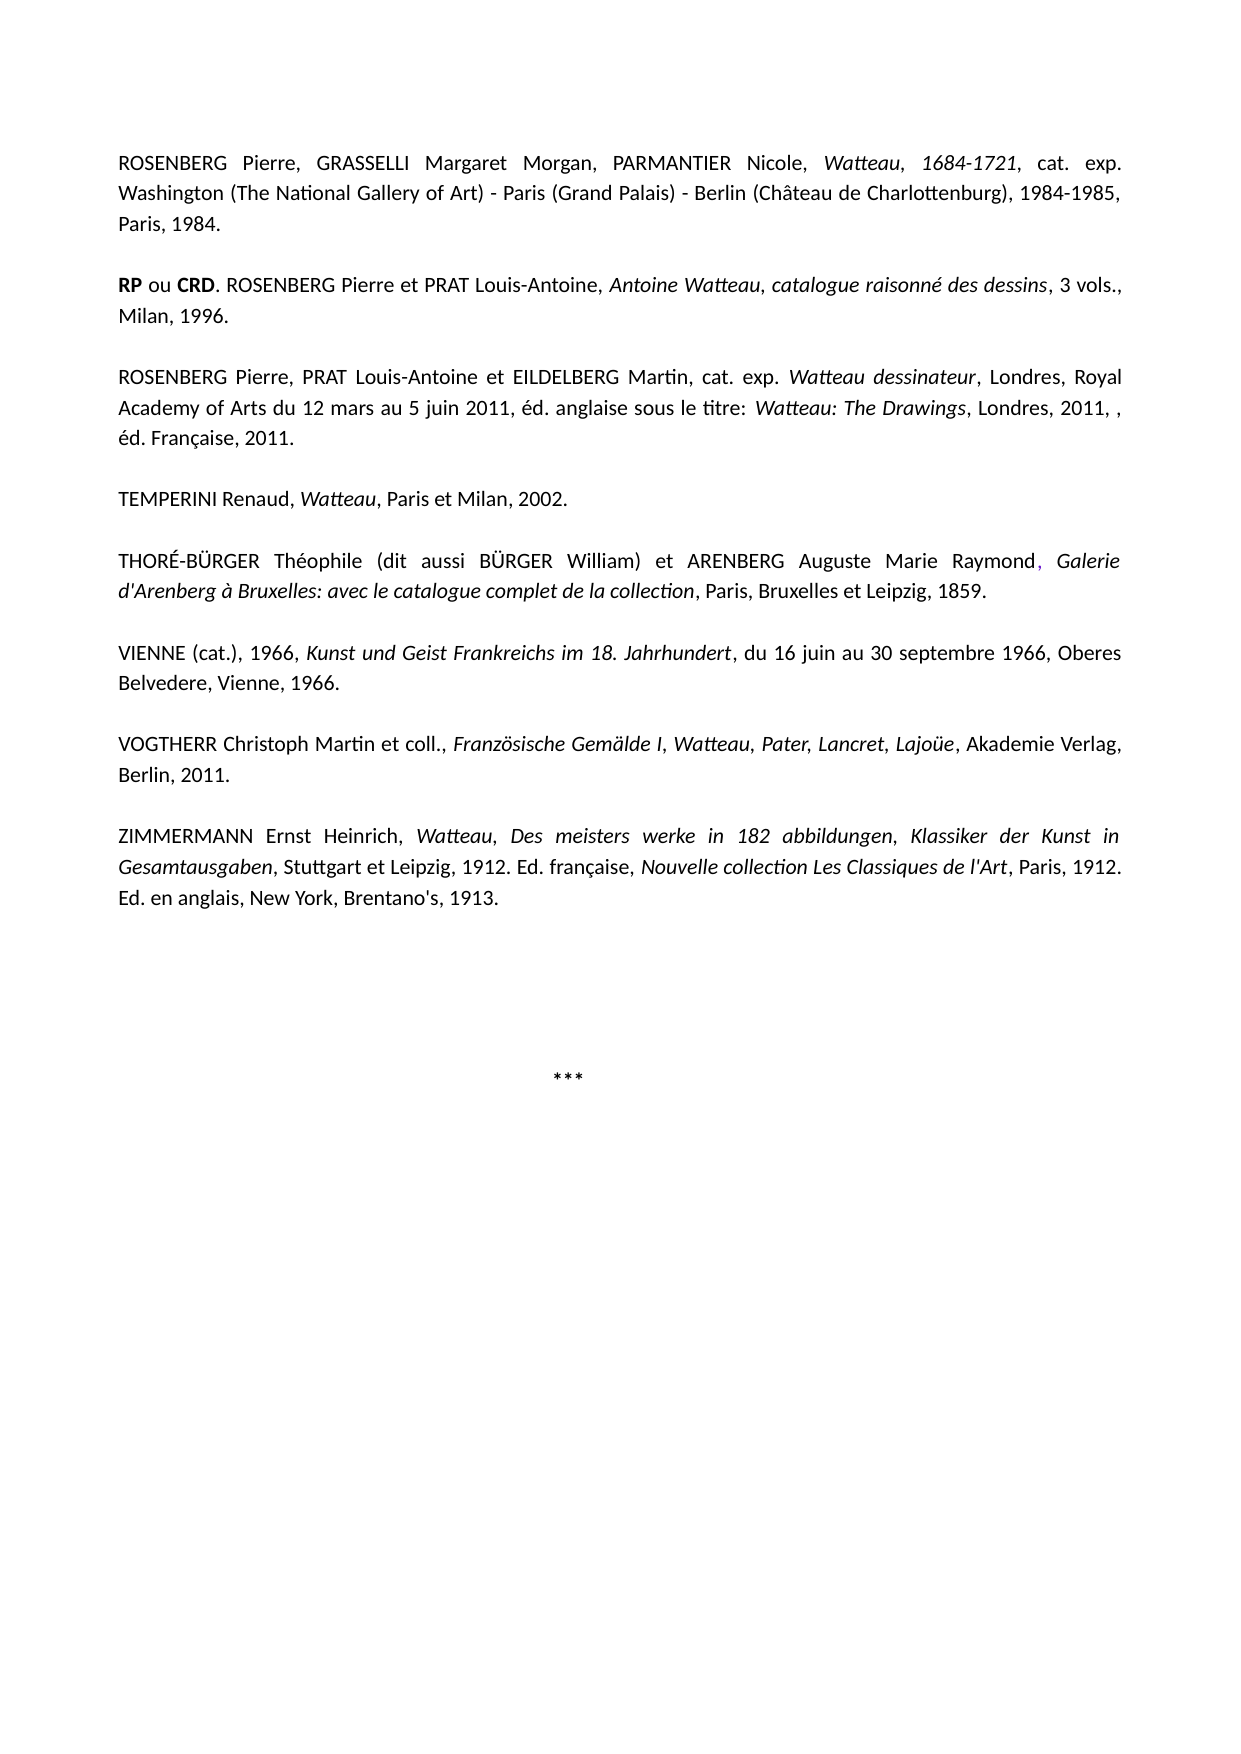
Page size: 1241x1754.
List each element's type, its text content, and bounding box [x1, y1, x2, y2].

text TEMPERINI Renaud, Watteau, Paris et Milan, 2002. [118, 486, 1122, 512]
text *** [118, 1067, 1122, 1094]
text ROSENBERG Pierre, PRAT Louis-Antoine et EILDELBERG Martin, cat. exp. Watteau dessinateur, Londres, Royal Academy of Arts du 12 mars au 5 juin 2011, éd. anglaise sous le titre: Watteau: The Drawings, Londres, 2011, , éd. Française, 2011. [118, 363, 1122, 451]
text RP ou CRD. ROSENBERG Pierre et PRAT Louis-Antoine, Antoine Watteau, catalogue raisonné des dessins, 3 vols., Milan, 1996. [118, 271, 1122, 328]
text VOGTHERR Christoph Martin et coll., Französische Gemälde I, Watteau, Pater, Lancret, Lajoüe, Akademie Verlag, Berlin, 2011. [118, 731, 1122, 788]
text VIENNE (cat.), 1966, Kunst und Geist Frankreichs im 18. Jahrhundert, du 16 juin au 30 septembre 1966, Oberes Belvedere, Vienne, 1966. [118, 639, 1122, 696]
text ROSENBERG Pierre, GRASSELLI Margaret Morgan, PARMANTIER Nicole, Watteau, 1684-1721, cat. exp. Washington (The National Gallery of Art) - Paris (Grand Palais) - Berlin (Château de Charlottenburg), 1984-1985, Paris, 1984. [118, 149, 1122, 237]
text ZIMMERMANN Ernst Heinrich, Watteau, Des meisters werke in 182 abbildungen, Klassiker der Kunst in Gesamtausgaben, Stuttgart et Leipzig, 1912. Ed. française, Nouvelle collection Les Classiques de l'Art, Paris, 1912. Ed. en anglais, New York, Brentano's, 1913. [118, 822, 1122, 910]
text THORÉ-BÜRGER Théophile (dit aussi BÜRGER William) et ARENBERG Auguste Marie Raymond, Galerie d'Arenberg à Bruxelles: avec le catalogue complet de la collection, Paris, Bruxelles et Leipzig, 1859. [118, 547, 1122, 604]
